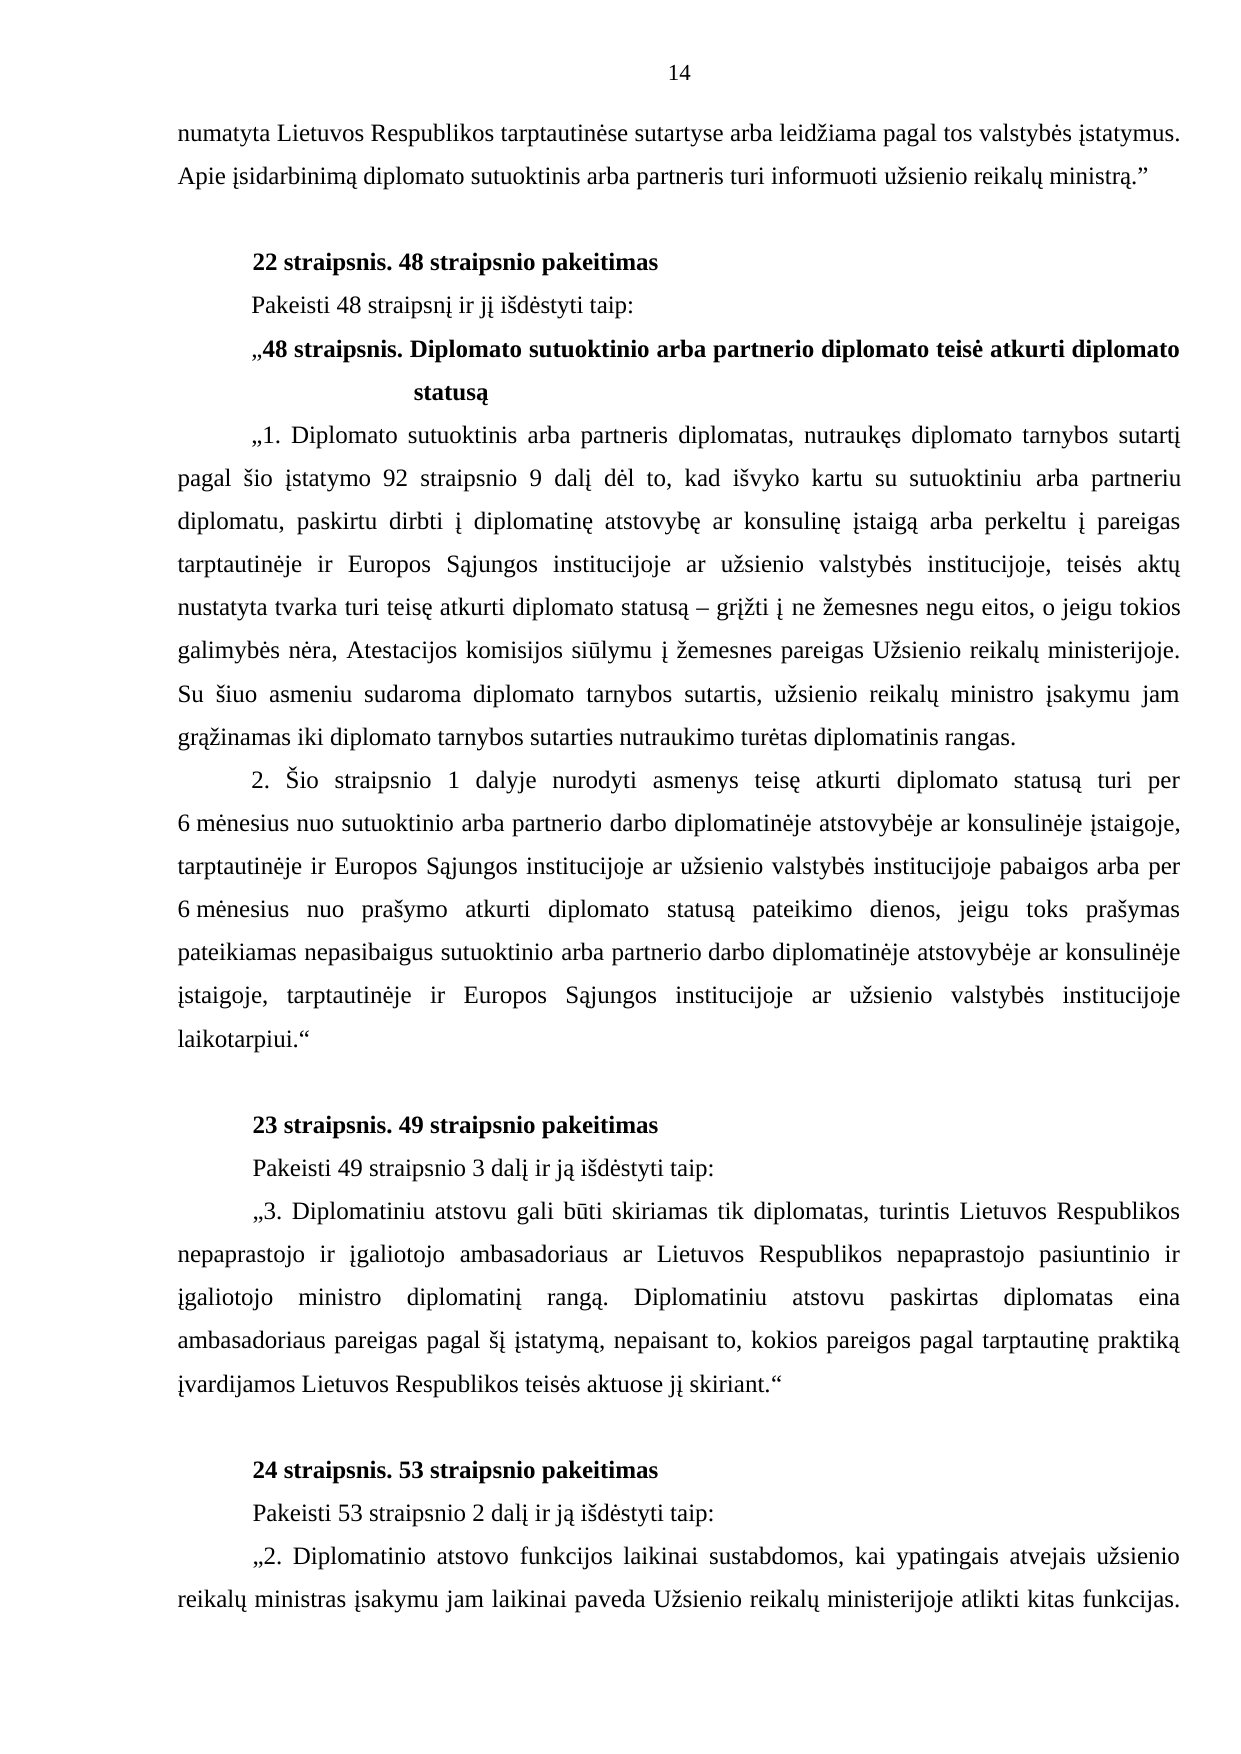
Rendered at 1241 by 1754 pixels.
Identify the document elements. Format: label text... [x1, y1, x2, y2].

text 2. Šio straipsnio 1 dalyje nurodyti asmenys teisę atkurti diplomato statusą turi per 6 mėnesius nuo sutuoktinio arba partnerio darbo diplomatinėje atstovybėje ar konsulinėje įstaigoje, tarptautinėje ir Europos Sąjungos institucijoje ar užsienio valstybės institucijoje pabaigos arba per 6 mėnesius nuo prašymo atkurti diplomato statusą pateikimo dienos, jeigu toks prašymas pateikiamas nepasibaigus sutuoktinio arba partnerio darbo diplomatinėje atstovybėje ar konsulinėje įstaigoje, tarptautinėje ir Europos Sąjungos institucijoje ar užsienio valstybės institucijoje laikotarpiui.“ [177, 765, 1181, 1052]
text 22 straipsnis. 48 straipsnio pakeitimas [177, 247, 1181, 276]
text Pakeisti 48 straipsnį ir jį išdėstyti taip: [177, 291, 1181, 319]
text „1. Diplomato sutuoktinis arba partneris diplomatas, nutraukęs diplomato tarnybos sutartį pagal šio įstatymo 92 straipsnio 9 dalį dėl to, kad išvyko kartu su sutuoktiniu arba partneriu diplomatu, paskirtu dirbti į diplomatinę atstovybę ar konsulinę įstaigą arba perkeltu į pareigas tarptautinėje ir Europos Sąjungos institucijoje ar užsienio valstybės institucijoje, teisės aktų nustatyta tvarka turi teisę atkurti diplomato statusą – grįžti į ne žemesnes negu eitos, o jeigu tokios galimybės nėra, Atestacijos komisijos siūlymu į žemesnes pareigas Užsienio reikalų ministerijoje. Su šiuo asmeniu sudaroma diplomato tarnybos sutartis, užsienio reikalų ministro įsakymu jam grąžinamas iki diplomato tarnybos sutarties nutraukimo turėtas diplomatinis rangas. [177, 420, 1181, 751]
text 24 straipsnis. 53 straipsnio pakeitimas [177, 1455, 1181, 1484]
text Pakeisti 49 straipsnio 3 dalį ir ją išdėstyti taip: [177, 1153, 1181, 1182]
text „3. Diplomatiniu atstovu gali būti skiriamas tik diplomatas, turintis Lietuvos Respublikos nepaprastojo ir įgaliotojo ambasadoriaus ar Lietuvos Respublikos nepaprastojo pasiuntinio ir įgaliotojo ministro diplomatinį rangą. Diplomatiniu atstovu paskirtas diplomatas eina ambasadoriaus pareigas pagal šį įstatymą, nepaisant to, kokios pareigos pagal tarptautinę praktiką įvardijamos Lietuvos Respublikos teisės aktuose jį skiriant.“ [177, 1196, 1181, 1397]
text „2. Diplomatinio atstovo funkcijos laikinai sustabdomos, kai ypatingais atvejais užsienio reikalų ministras įsakymu jam laikinai paveda Užsienio reikalų ministerijoje atlikti kitas funkcijas. [177, 1541, 1181, 1613]
text Pakeisti 53 straipsnio 2 dalį ir ją išdėstyti taip: [177, 1498, 1181, 1527]
text „48 straipsnis. Diplomato sutuoktinio arba partnerio diplomato teisė atkurti diplomato statusą [251, 334, 1181, 406]
text numatyta Lietuvos Respublikos tarptautinėse sutartyse arba leidžiama pagal tos valstybės įstatymus. Apie įsidarbinimą diplomato sutuoktinis arba partneris turi informuoti užsienio reikalų ministrą.” [177, 118, 1181, 190]
text 23 straipsnis. 49 straipsnio pakeitimas [177, 1110, 1181, 1139]
